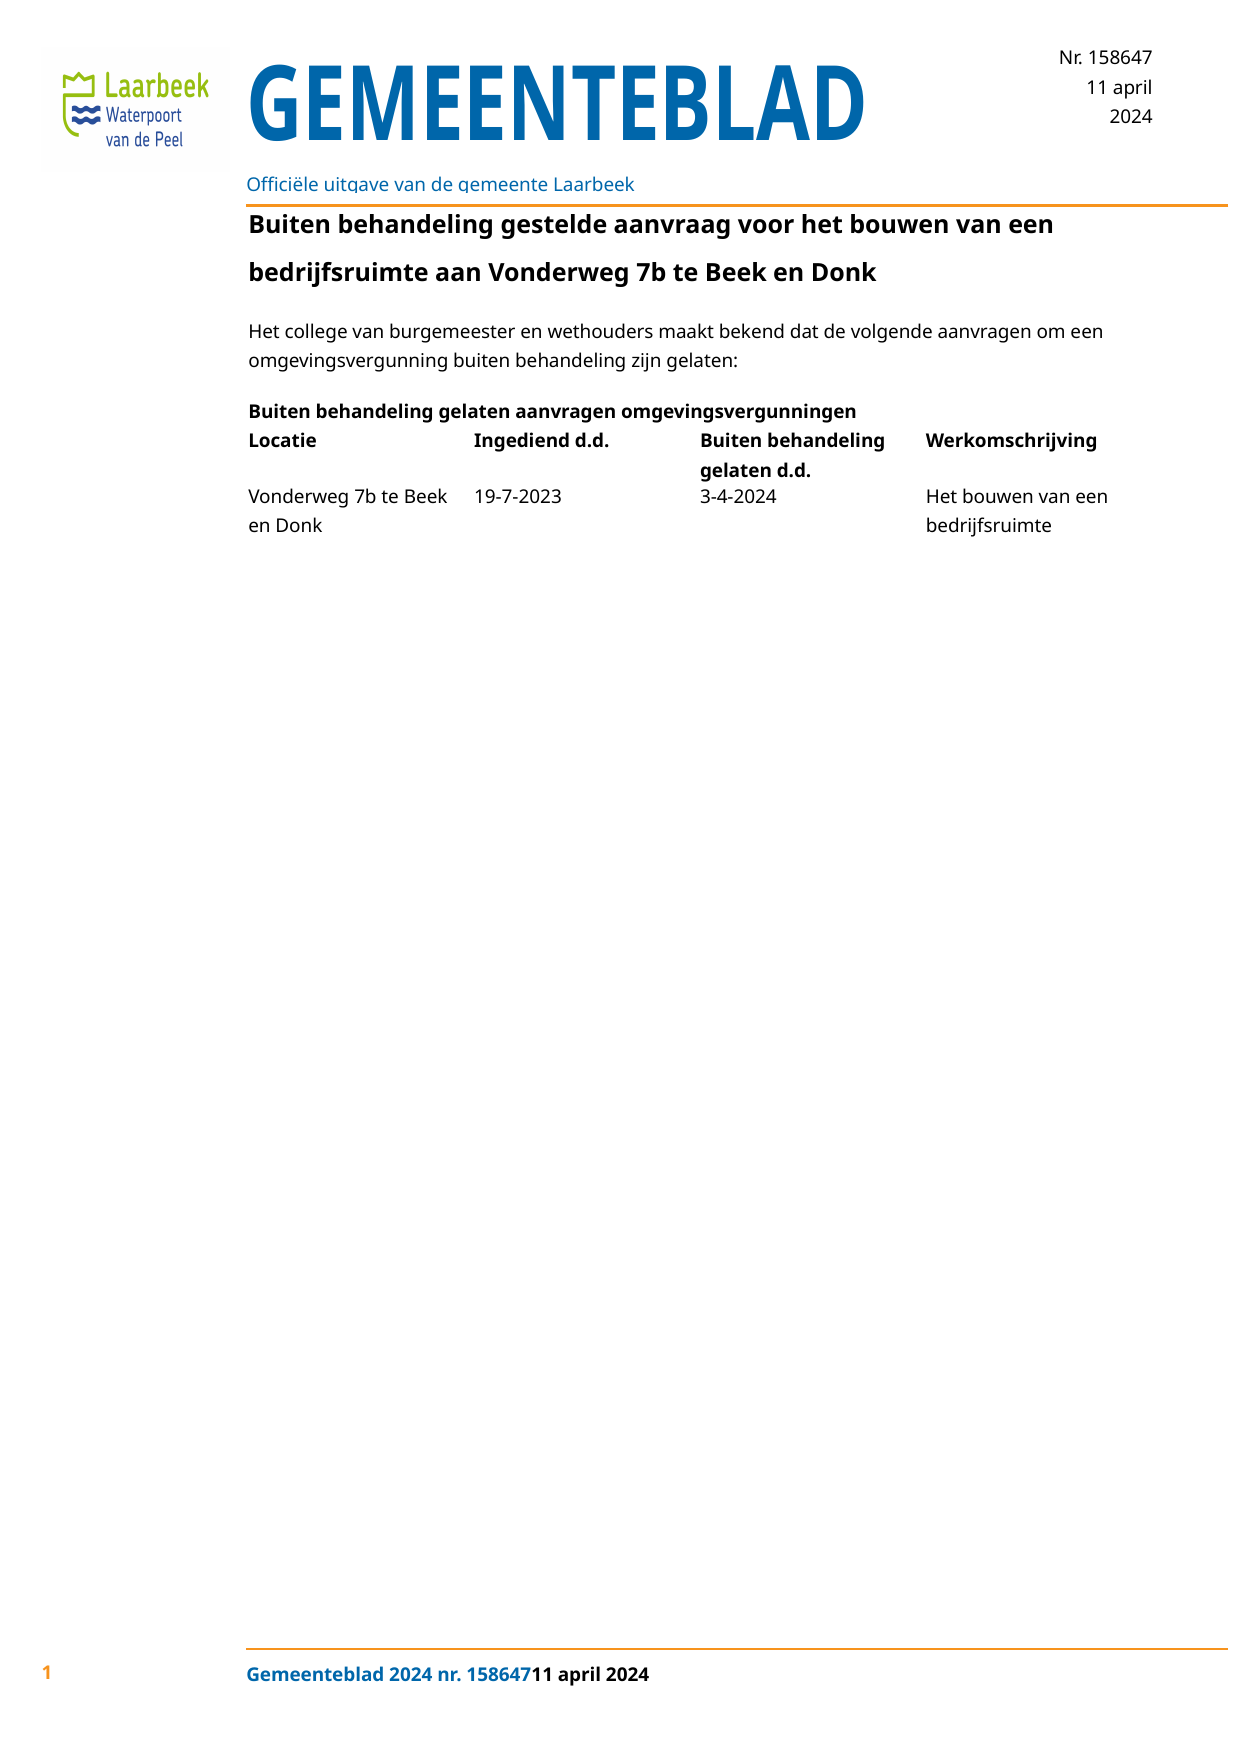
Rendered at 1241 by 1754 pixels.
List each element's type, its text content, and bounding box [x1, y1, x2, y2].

text Buiten behandeling gestelde aanvraag voor het bouwen van een bedrijfsruimte aan Vonderweg 7b te Beek en Donk [248, 207, 1152, 288]
table_cell 3-4-2024 [700, 483, 926, 538]
table_header Locatie [248, 428, 474, 483]
table_cell Het bouwen van een bedrijfsruimte [926, 483, 1152, 538]
table_cell Vonderweg 7b te Beek en Donk [248, 483, 474, 538]
table_header Buiten behandeling gelaten d.d. [700, 428, 926, 483]
text Buiten behandeling gelaten aanvragen omgevingsvergunningen [248, 398, 1152, 424]
text Het college van burgemeester en wethouders maakt bekend dat de volgende aanvragen om een omgevingsvergunning buiten behandeling zijn gelaten: [248, 318, 1152, 373]
table_header Ingediend d.d. [474, 428, 700, 483]
table_header Werkomschrijving [926, 428, 1152, 483]
picture [41, 47, 231, 172]
table_cell 19-7-2023 [474, 483, 700, 538]
